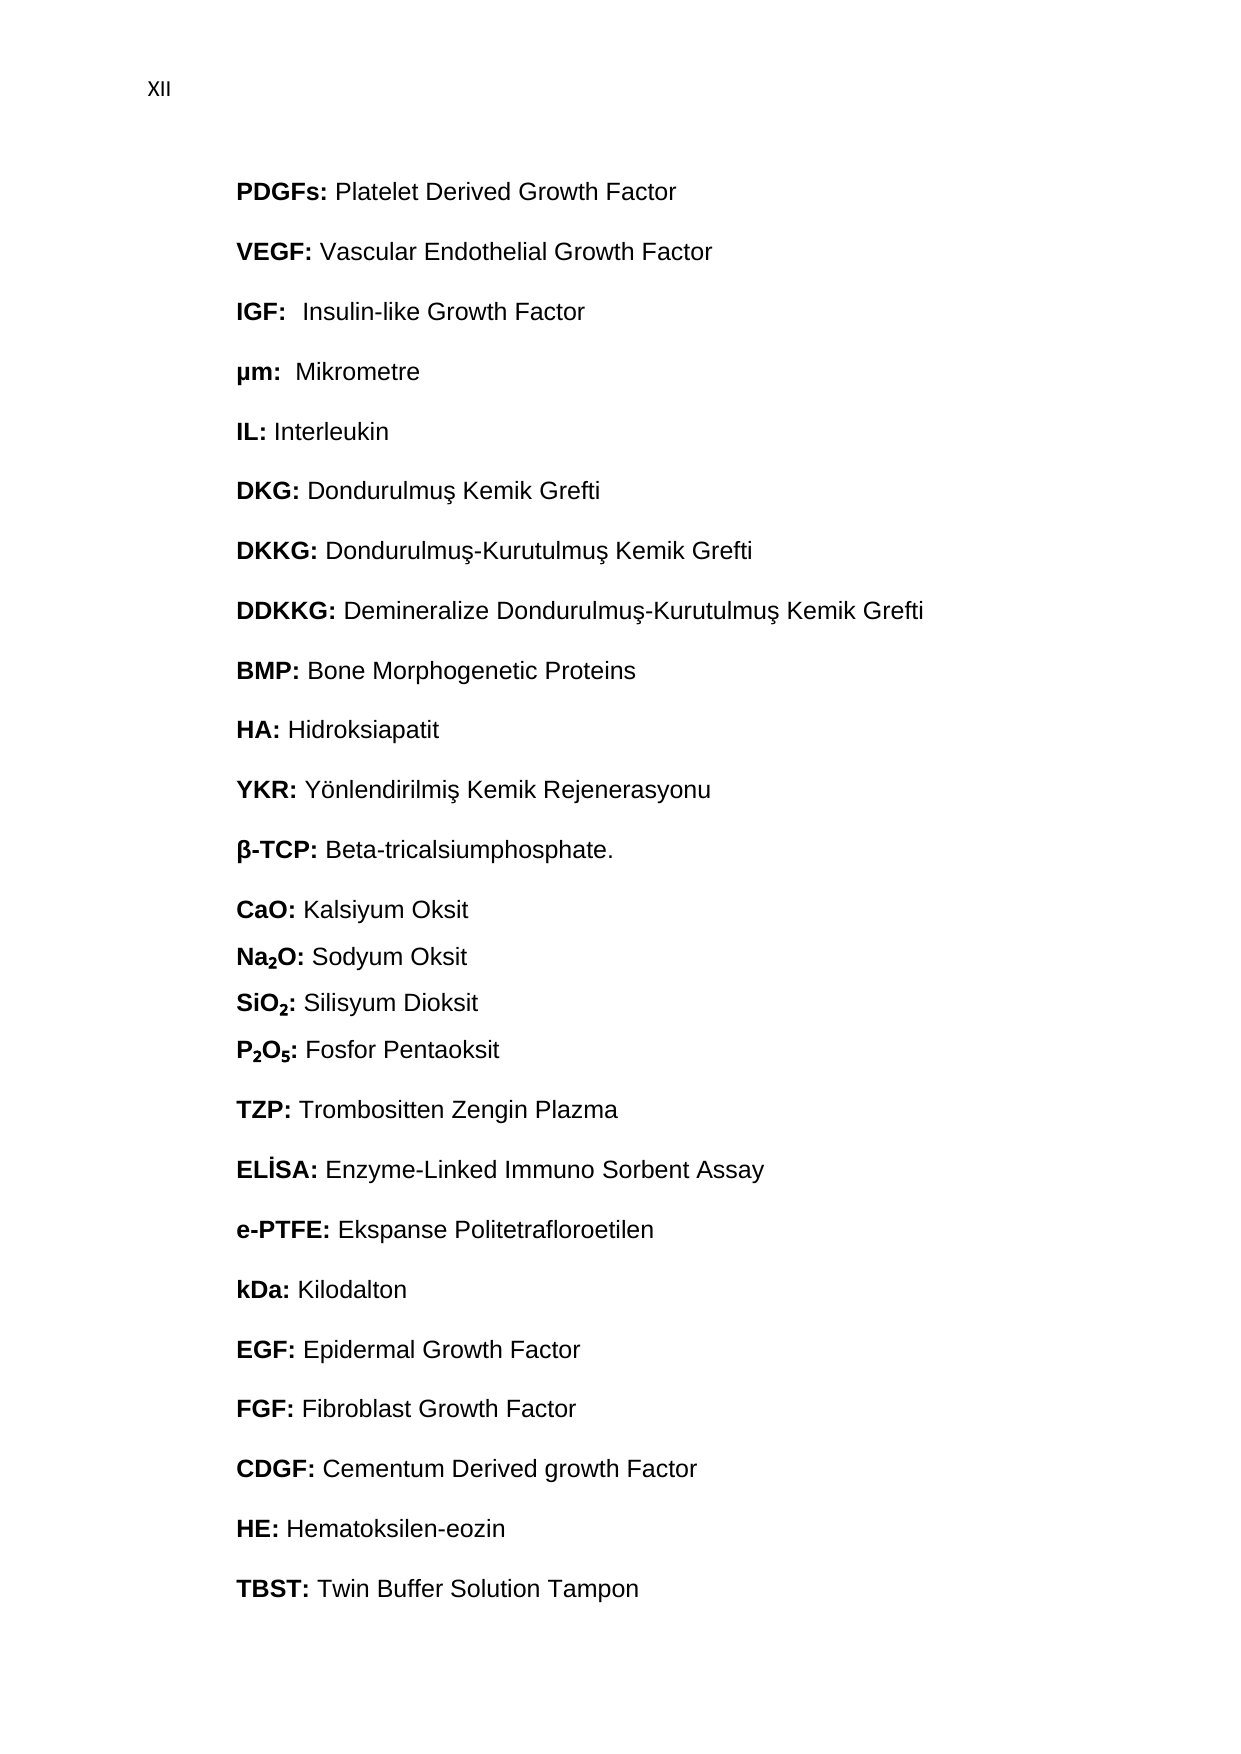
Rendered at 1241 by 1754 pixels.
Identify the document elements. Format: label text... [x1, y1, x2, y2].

text µm: Mikrometre [236, 357, 1093, 385]
text HA: Hidroksiapatit [236, 715, 1093, 744]
text Na₂O: Sodyum Oksit [236, 940, 1093, 970]
text IL: Interleukin [236, 416, 1093, 445]
text DKG: Dondurulmuş Kemik Grefti [236, 476, 1093, 505]
text IGF: Insulin-like Growth Factor [236, 297, 1093, 326]
text PDGFs: Platelet Derived Growth Factor [236, 177, 1093, 206]
text kDa: Kilodalton [236, 1275, 1093, 1304]
text SiO₂: Silisyum Dioksit [236, 987, 1093, 1017]
text CaO: Kalsiyum Oksit [236, 895, 1093, 923]
text EGF: Epidermal Growth Factor [236, 1335, 1093, 1363]
text e-PTFE: Ekspanse Politetrafloroetilen [236, 1215, 1093, 1244]
text P₂O₅: Fosfor Pentaoksit [236, 1034, 1093, 1064]
text VEGF: Vascular Endothelial Growth Factor [236, 237, 1093, 266]
text β-TCP: Beta-tricalsiumphosphate. [236, 835, 1093, 864]
text HE: Hematoksilen-eozin [236, 1514, 1093, 1543]
text FGF: Fibroblast Growth Factor [236, 1394, 1093, 1423]
text BMP: Bone Morphogenetic Proteins [236, 656, 1093, 684]
text CDGF: Cementum Derived growth Factor [236, 1454, 1093, 1483]
text TZP: Trombositten Zengin Plazma [236, 1096, 1093, 1124]
text ELİSA: Enzyme-Linked Immuno Sorbent Assay [236, 1155, 1093, 1184]
text TBST: Twin Buffer Solution Tampon [236, 1574, 1093, 1603]
text YKR: Yönlendirilmiş Kemik Rejenerasyonu [236, 775, 1093, 804]
text DKKG: Dondurulmuş-Kurutulmuş Kemik Grefti [236, 536, 1093, 565]
text DDKKG: Demineralize Dondurulmuş-Kurutulmuş Kemik Grefti [236, 596, 1093, 624]
